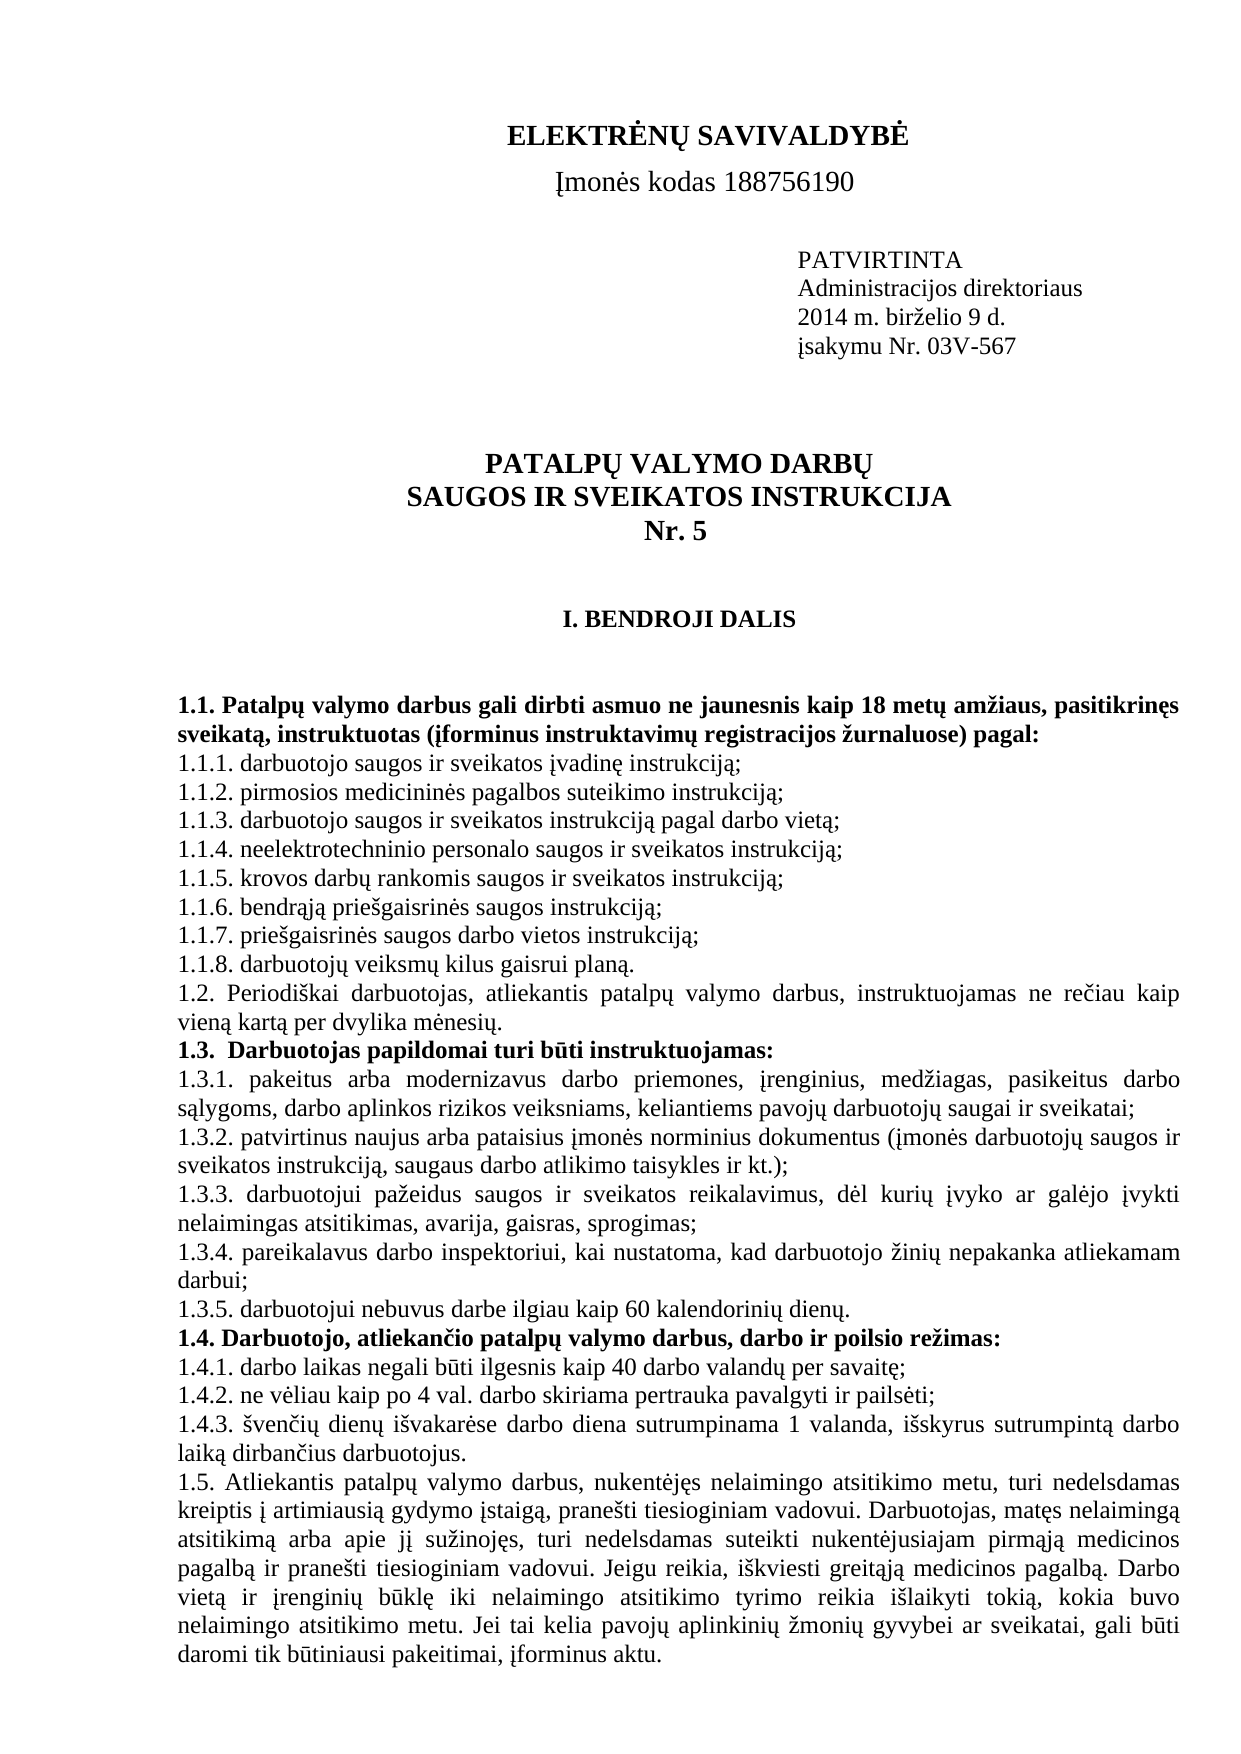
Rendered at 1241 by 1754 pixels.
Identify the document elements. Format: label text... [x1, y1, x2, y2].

text 1.4.2. ne vėliau kaip po 4 val. darbo skiriama pertrauka pavalgyti ir pailsėti; [177, 1380, 1181, 1409]
text 1.1.6. bendrąją priešgaisrinės saugos instrukciją; [177, 892, 1181, 920]
text 1.1.5. krovos darbų rankomis saugos ir sveikatos instrukciją; [177, 863, 1181, 892]
text 1.3.5. darbuotojui nebuvus darbe ilgiau kaip 60 kalendorinių dienų. [177, 1294, 1181, 1323]
text 1.5. Atliekantis patalpų valymo darbus, nukentėjęs nelaimingo atsitikimo metu, turi nedelsdamas kreiptis į artimiausią gydymo įstaigą, pranešti tiesioginiam vadovui. Darbuotojas, matęs nelaimingą atsitikimą arba apie jį sužinojęs, turi nedelsdamas suteikti nukentėjusiajam pirmąją medicinos pagalbą ir pranešti tiesioginiam vadovui. Jeigu reikia, iškviesti greitąją medicinos pagalbą. Darbo vietą ir įrenginių būklę iki nelaimingo atsitikimo tyrimo reikia išlaikyti tokią, kokia buvo nelaimingo atsitikimo metu. Jei tai kelia pavojų aplinkinių žmonių gyvybei ar sveikatai, gali būti daromi tik būtiniausi pakeitimai, įforminus aktu. [177, 1467, 1181, 1668]
text 1.1. Patalpų valymo darbus gali dirbti asmuo ne jaunesnis kaip 18 metų amžiaus, pasitikrinęs sveikatą, instruktuotas (įforminus instruktavimų registracijos žurnaluose) pagal: [177, 690, 1181, 748]
text 1.1.3. darbuotojo saugos ir sveikatos instrukciją pagal darbo vietą; [177, 805, 1181, 834]
text I. Bendroji dalis [177, 604, 1181, 633]
text SAUGOS IR SVEIKATOS INSTRUKCIJA [177, 479, 1181, 513]
text 1.3.3. darbuotojui pažeidus saugos ir sveikatos reikalavimus, dėl kurių įvyko ar galėjo įvykti nelaimingas atsitikimas, avarija, gaisras, sprogimas; [177, 1179, 1181, 1237]
text 1.1.4. neelektrotechninio personalo saugos ir sveikatos instrukciją; [177, 834, 1181, 863]
text 1.3.4. pareikalavus darbo inspektoriui, kai nustatoma, kad darbuotojo žinių nepakanka atliekamam darbui; [177, 1237, 1181, 1294]
text 1.4. Darbuotojo, atliekančio patalpų valymo darbus, darbo ir poilsio režimas: [177, 1323, 1181, 1352]
text 1.3.2. patvirtinus naujus arba pataisius įmonės norminius dokumentus (įmonės darbuotojų saugos ir sveikatos instrukciją, saugaus darbo atlikimo taisykles ir kt.); [177, 1122, 1181, 1179]
text Įmonės kodas 188756190 [177, 164, 1180, 197]
text 1.3. Darbuotojas papildomai turi būti instruktuojamas: [177, 1035, 1181, 1064]
text 1.1.2. pirmosios medicininės pagalbos suteikimo instrukciją; [177, 777, 1181, 805]
text 1.1.1. darbuotojo saugos ir sveikatos įvadinę instrukciją; [177, 748, 1181, 777]
text PATALPŲ VALYMO DARBŲ [177, 446, 1181, 479]
text 1.1.7. priešgaisrinės saugos darbo vietos instrukciją; [177, 920, 1181, 949]
text PATVIRTINTA [177, 240, 1181, 273]
text įsakymu Nr. 03V-567 [177, 331, 1181, 360]
text 1.3.1. pakeitus arba modernizavus darbo priemones, įrenginius, medžiagas, pasikeitus darbo sąlygoms, darbo aplinkos rizikos veiksniams, keliantiems pavojų darbuotojų saugai ir sveikatai; [177, 1064, 1181, 1122]
text Nr. 5 [177, 513, 1181, 547]
text 1.4.1. darbo laikas negali būti ilgesnis kaip 40 darbo valandų per savaitę; [177, 1352, 1181, 1380]
text 1.2. Periodiškai darbuotojas, atliekantis patalpų valymo darbus, instruktuojamas ne rečiau kaip vieną kartą per dvylika mėnesių. [177, 978, 1181, 1035]
text 2014 m. birželio 9 d. [177, 302, 1181, 331]
text ELEKTRĖNŲ SAVIVALDYBĖ [177, 118, 1180, 152]
text Administracijos direktoriaus [177, 273, 1181, 302]
text 1.4.3. švenčių dienų išvakarėse darbo diena sutrumpinama 1 valanda, išskyrus sutrumpintą darbo laiką dirbančius darbuotojus. [177, 1409, 1181, 1467]
text 1.1.8. darbuotojų veiksmų kilus gaisrui planą. [177, 949, 1181, 978]
